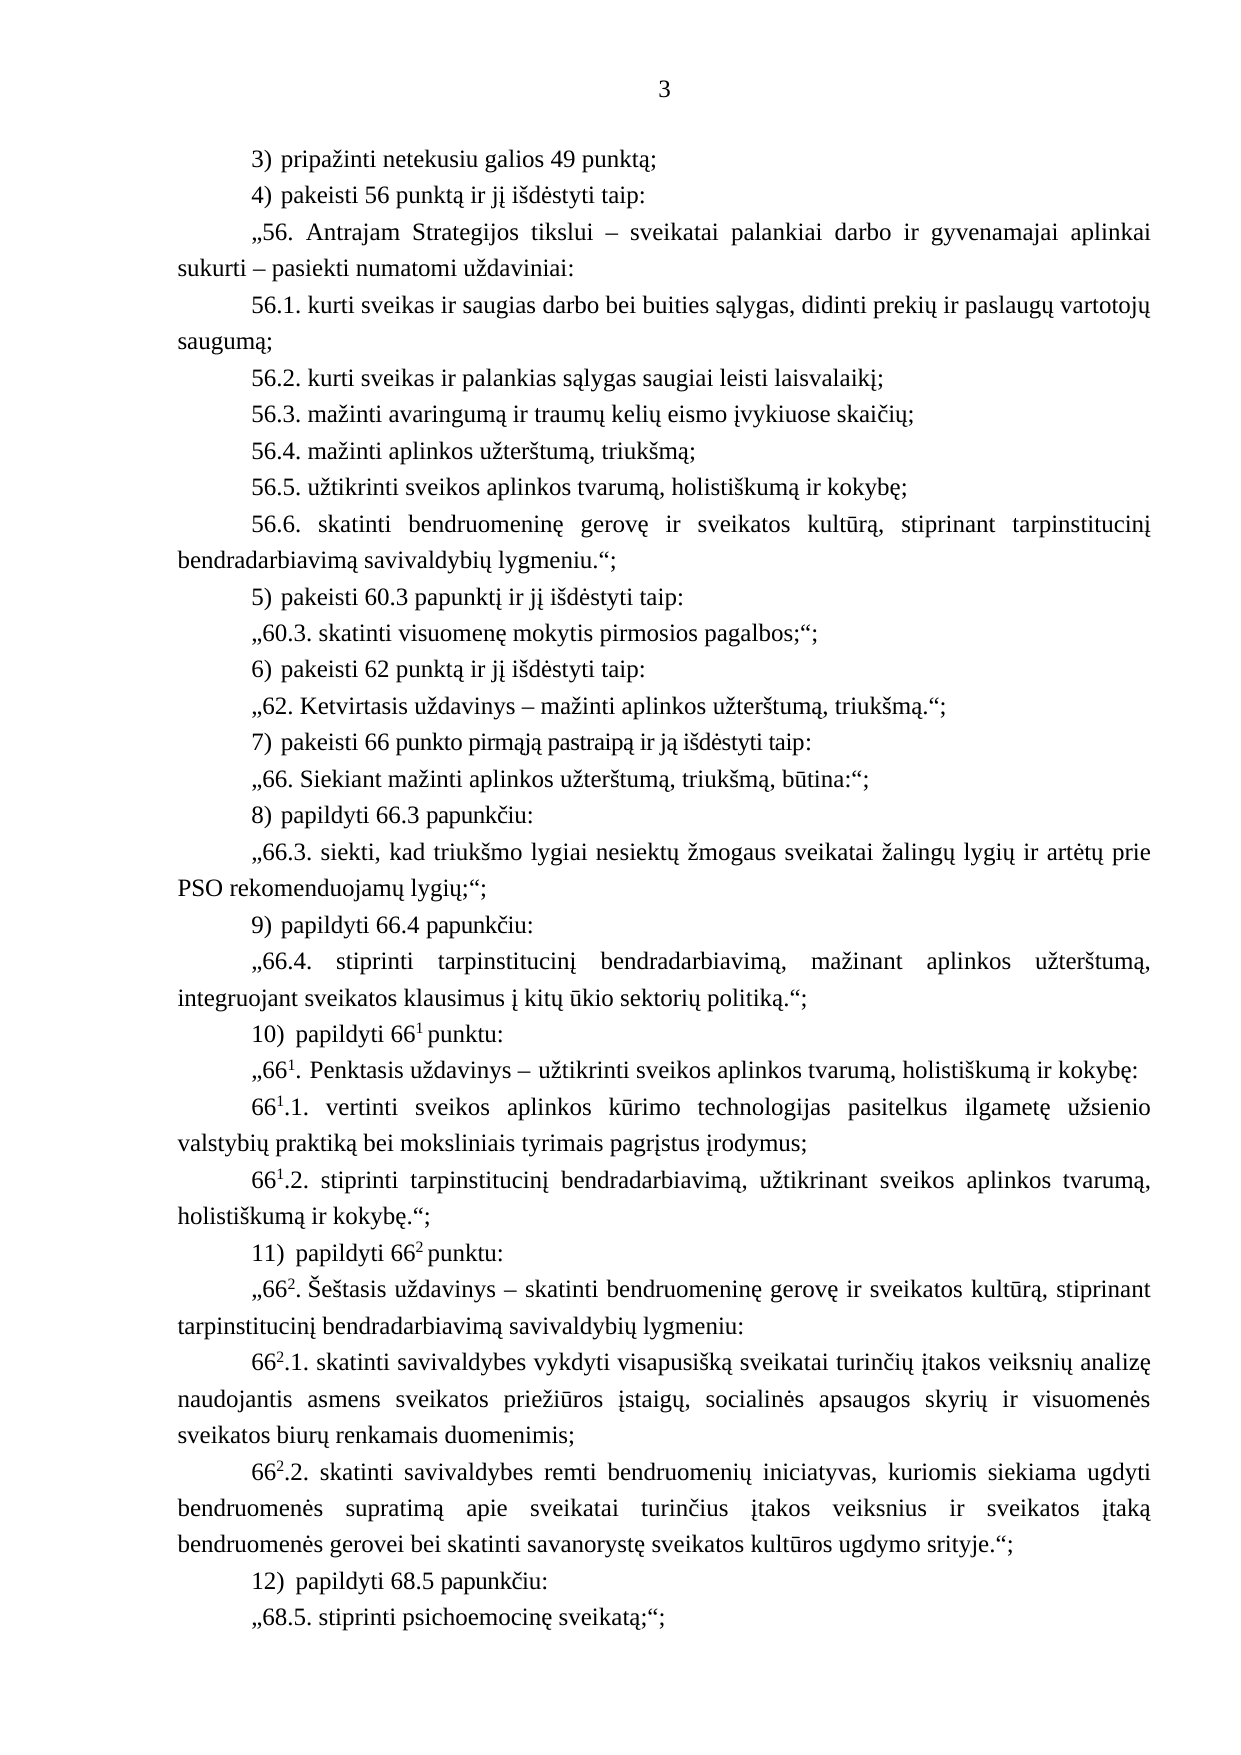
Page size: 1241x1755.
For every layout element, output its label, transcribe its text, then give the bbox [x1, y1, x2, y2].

text 56.6. skatinti bendruomeninę gerovę ir sveikatos kultūrą, stiprinant tarpinstitucinį bendradarbiavimą savivaldybių lygmeniu.“; [177, 509, 1152, 574]
text 56.5. užtikrinti sveikos aplinkos tvarumą, holistiškumą ir kokybę; [177, 472, 1152, 501]
text 12) papildyti 68.5 papunkčiu: [177, 1566, 1152, 1595]
text „66.3. siekti, kad triukšmo lygiai nesiektų žmogaus sveikatai žalingų lygių ir artėtų prie PSO rekomenduojamų lygių;“; [177, 837, 1152, 902]
text 56.3. mažinti avaringumą ir traumų kelių eismo įvykiuose skaičių; [177, 399, 1152, 428]
text 4) pakeisti 56 punktą ir jį išdėstyti taip: [177, 181, 1152, 209]
text 5) pakeisti 60.3 papunktį ir jį išdėstyti taip: [177, 582, 1152, 610]
text 661.2. stiprinti tarpinstitucinį bendradarbiavimą, užtikrinant sveikos aplinkos tvarumą, holistiškumą ir kokybę.“; [177, 1165, 1152, 1230]
text 3) pripažinti netekusiu galios 49 punktą; [177, 144, 1152, 173]
text „62. Ketvirtasis uždavinys – mažinti aplinkos užterštumą, triukšmą.“; [177, 691, 1152, 720]
text 56.2. kurti sveikas ir palankias sąlygas saugiai leisti laisvalaikį; [177, 363, 1152, 392]
text 56.1. kurti sveikas ir saugias darbo bei buities sąlygas, didinti prekių ir paslaugų vartotojų saugumą; [177, 290, 1152, 355]
text „66.4. stiprinti tarpinstitucinį bendradarbiavimą, mažinant aplinkos užterštumą, integruojant sveikatos klausimus į kitų ūkio sektorių politiką.“; [177, 946, 1152, 1011]
text 11) papildyti 662 punktu: [177, 1238, 1152, 1267]
text „662. Šeštasis uždavinys – skatinti bendruomeninę gerovę ir sveikatos kultūrą, stiprinant tarpinstitucinį bendradarbiavimą savivaldybių lygmeniu: [177, 1274, 1152, 1339]
text 662.1. skatinti savivaldybes vykdyti visapusišką sveikatai turinčių įtakos veiksnių analizę naudojantis asmens sveikatos priežiūros įstaigų, socialinės apsaugos skyrių ir visuomenės sveikatos biurų renkamais duomenimis; [177, 1347, 1152, 1449]
text 7) pakeisti 66 punkto pirmąją pastraipą ir ją išdėstyti taip: [177, 727, 1152, 756]
text „66. Siekiant mažinti aplinkos užterštumą, triukšmą, būtina:“; [177, 764, 1152, 793]
text 8) papildyti 66.3 papunkčiu: [177, 800, 1152, 829]
text 6) pakeisti 62 punktą ir jį išdėstyti taip: [177, 654, 1152, 683]
text „661. Penktasis uždavinys – užtikrinti sveikos aplinkos tvarumą, holistiškumą ir kokybę: [177, 1056, 1152, 1084]
text 10) papildyti 661 punktu: [177, 1019, 1152, 1048]
text „56. Antrajam Strategijos tikslui – sveikatai palankiai darbo ir gyvenamajai aplinkai sukurti – pasiekti numatomi uždaviniai: [177, 217, 1152, 282]
text 662.2. skatinti savivaldybes remti bendruomenių iniciatyvas, kuriomis siekiama ugdyti bendruomenės supratimą apie sveikatai turinčius įtakos veiksnius ir sveikatos įtaką bendruomenės gerovei bei skatinti savanorystę sveikatos kultūros ugdymo srityje.“; [177, 1457, 1152, 1558]
text „68.5. stiprinti psichoemocinę sveikatą;“; [177, 1602, 1152, 1631]
text „60.3. skatinti visuomenę mokytis pirmosios pagalbos;“; [177, 618, 1152, 647]
text 9) papildyti 66.4 papunkčiu: [177, 910, 1152, 938]
text 661.1. vertinti sveikos aplinkos kūrimo technologijas pasitelkus ilgametę užsienio valstybių praktiką bei moksliniais tyrimais pagrįstus įrodymus; [177, 1092, 1152, 1157]
text 56.4. mažinti aplinkos užterštumą, triukšmą; [177, 436, 1152, 464]
